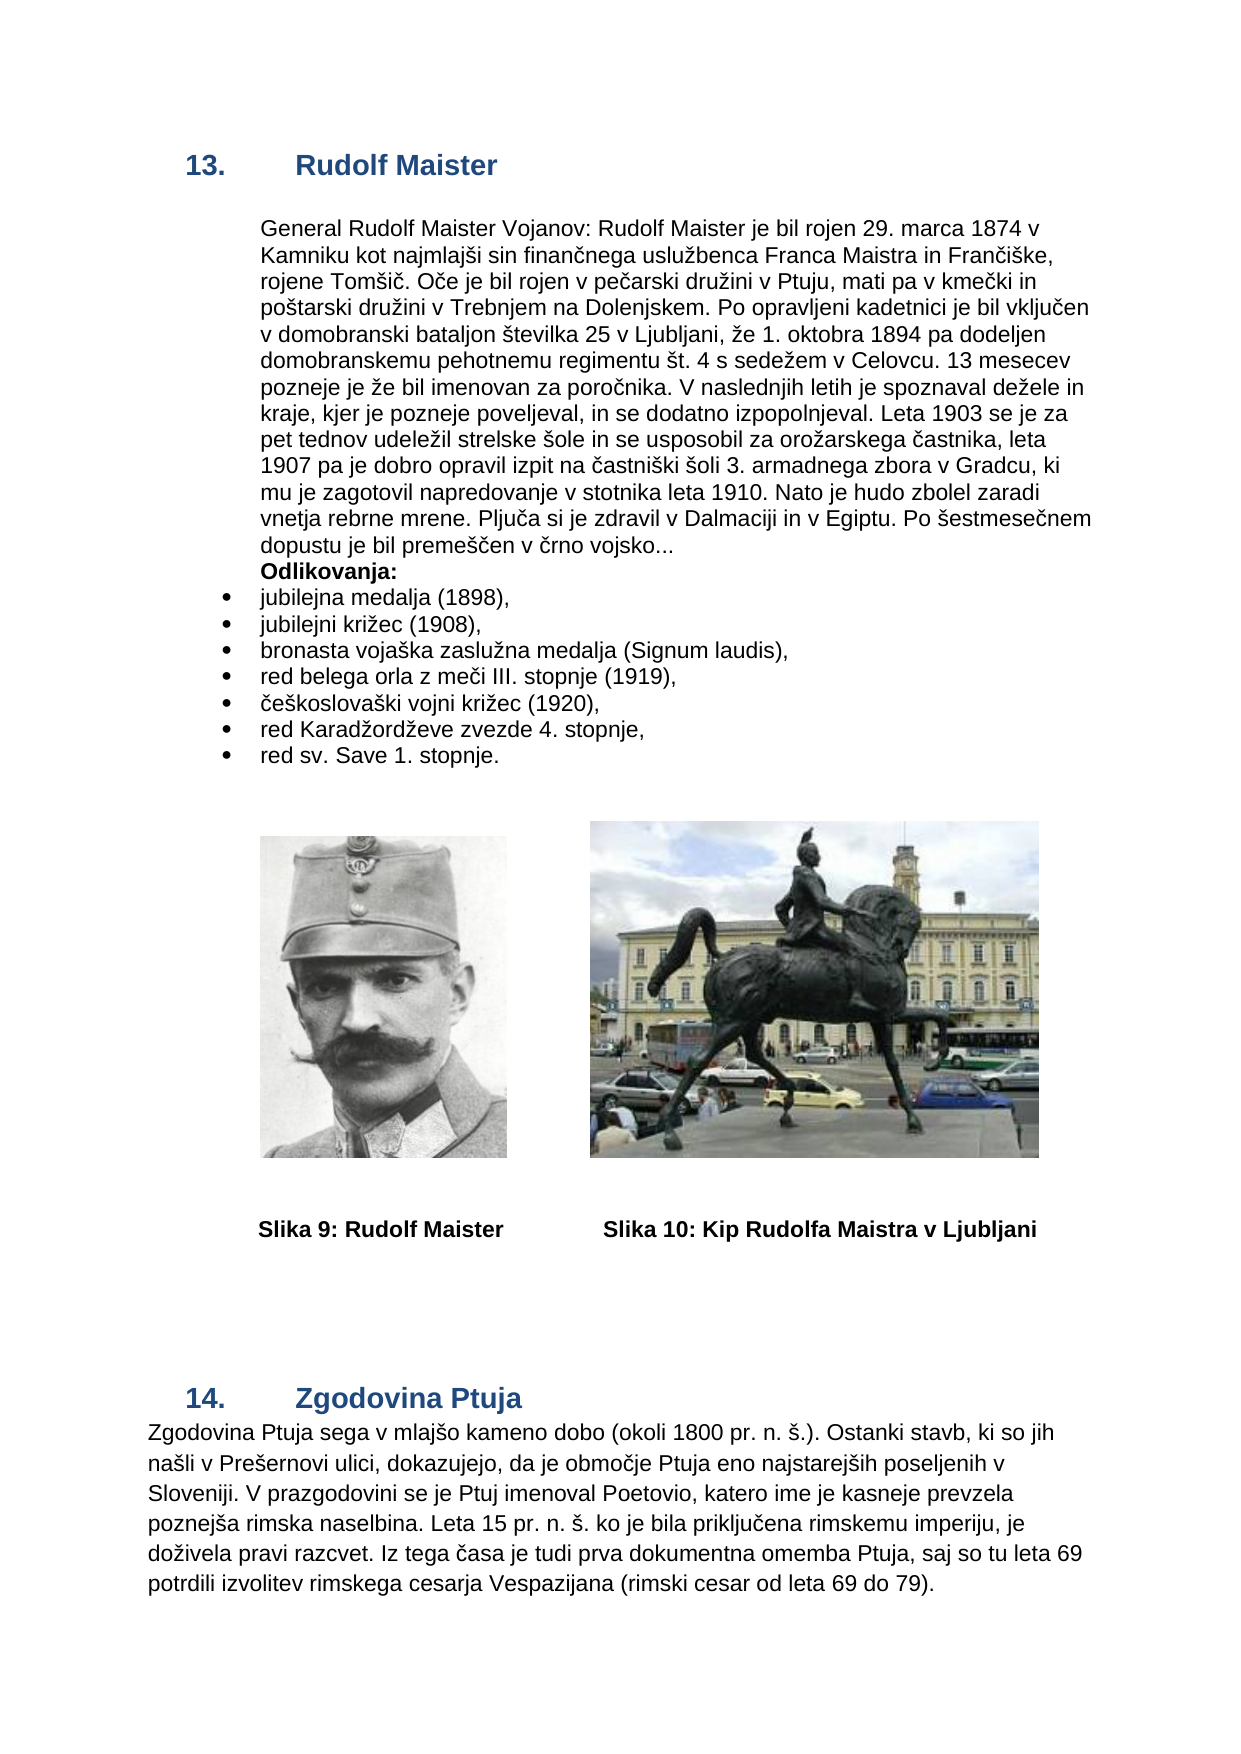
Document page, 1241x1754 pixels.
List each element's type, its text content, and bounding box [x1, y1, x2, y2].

picture [260, 836, 507, 1158]
text Slika 9: Rudolf Maister Slika 10: Kip Rudolfa Maistra v Ljubljani [148, 1216, 1093, 1242]
text Zgodovina Ptuja sega v mlajšo kameno dobo (okoli 1800 pr. n. š.). Ostanki stavb, ki so jih našli v Prešernovi ulici, dokazujejo, da je območje Ptuja eno najstarejših poseljenih v Sloveniji. V prazgodovini se je Ptuj imenoval Poetovio, katero ime je kasneje prevzela poznejša rimska naselbina. Leta 15 pr. n. š. ko je bila priključena rimskemu imperiju, je doživela pravi razcvet. Iz tega časa je tudi prva dokumentna omemba Ptuja, saj so tu leta 69 potrdili izvolitev rimskega cesarja Vespazijana (rimski cesar od leta 69 do 79). [148, 1419, 1093, 1597]
list red sv. Save 1. stopnje. [223, 742, 1093, 769]
subtitle Zgodovina Ptuja [185, 1381, 1093, 1414]
picture [590, 821, 1039, 1158]
subtitle Rudolf Maister [185, 148, 1093, 181]
list red Karadžordževe zvezde 4. stopnje, [223, 716, 1093, 742]
list bronasta vojaška zaslužna medalja (Signum laudis), [223, 637, 1093, 663]
list češkoslovaški vojni križec (1920), [223, 690, 1093, 716]
list red belega orla z meči III. stopnje (1919), [223, 663, 1093, 690]
list General Rudolf Maister Vojanov: Rudolf Maister je bil rojen 29. marca 1874 v Kamniku kot najmlajši sin finančnega uslužbenca Franca Maistra in Frančiške, rojene Tomšič. Oče je bil rojen v pečarski družini v Ptuju, mati pa v kmečki in poštarski družini v Trebnjem na Dolenjskem. Po opravljeni kadetnici je bil vključen v domobranski bataljon številka 25 v Ljubljani, že 1. oktobra 1894 pa dodeljen domobranskemu pehotnemu regimentu št. 4 s sedežem v Celovcu. 13 mesecev pozneje je že bil imenovan za poročnika. V naslednjih letih je spoznaval dežele in kraje, kjer je pozneje poveljeval, in se dodatno izpopolnjeval. Leta 1903 se je za pet tednov udeležil strelske šole in se usposobil za orožarskega častnika, leta 1907 pa je dobro opravil izpit na častniški šoli 3. armadnega zbora v Gradcu, ki mu je zagotovil napredovanje v stotnika leta 1910. Nato je hudo zbolel zaradi vnetja rebrne mrene. Pljuča si je zdravil v Dalmaciji in v Egiptu. Po šestmesečnem dopustu je bil premeščen v črno vojsko... Odlikovanja: [260, 215, 1093, 584]
list jubilejna medalja (1898), [223, 584, 1093, 611]
list jubilejni križec (1908), [223, 611, 1093, 637]
